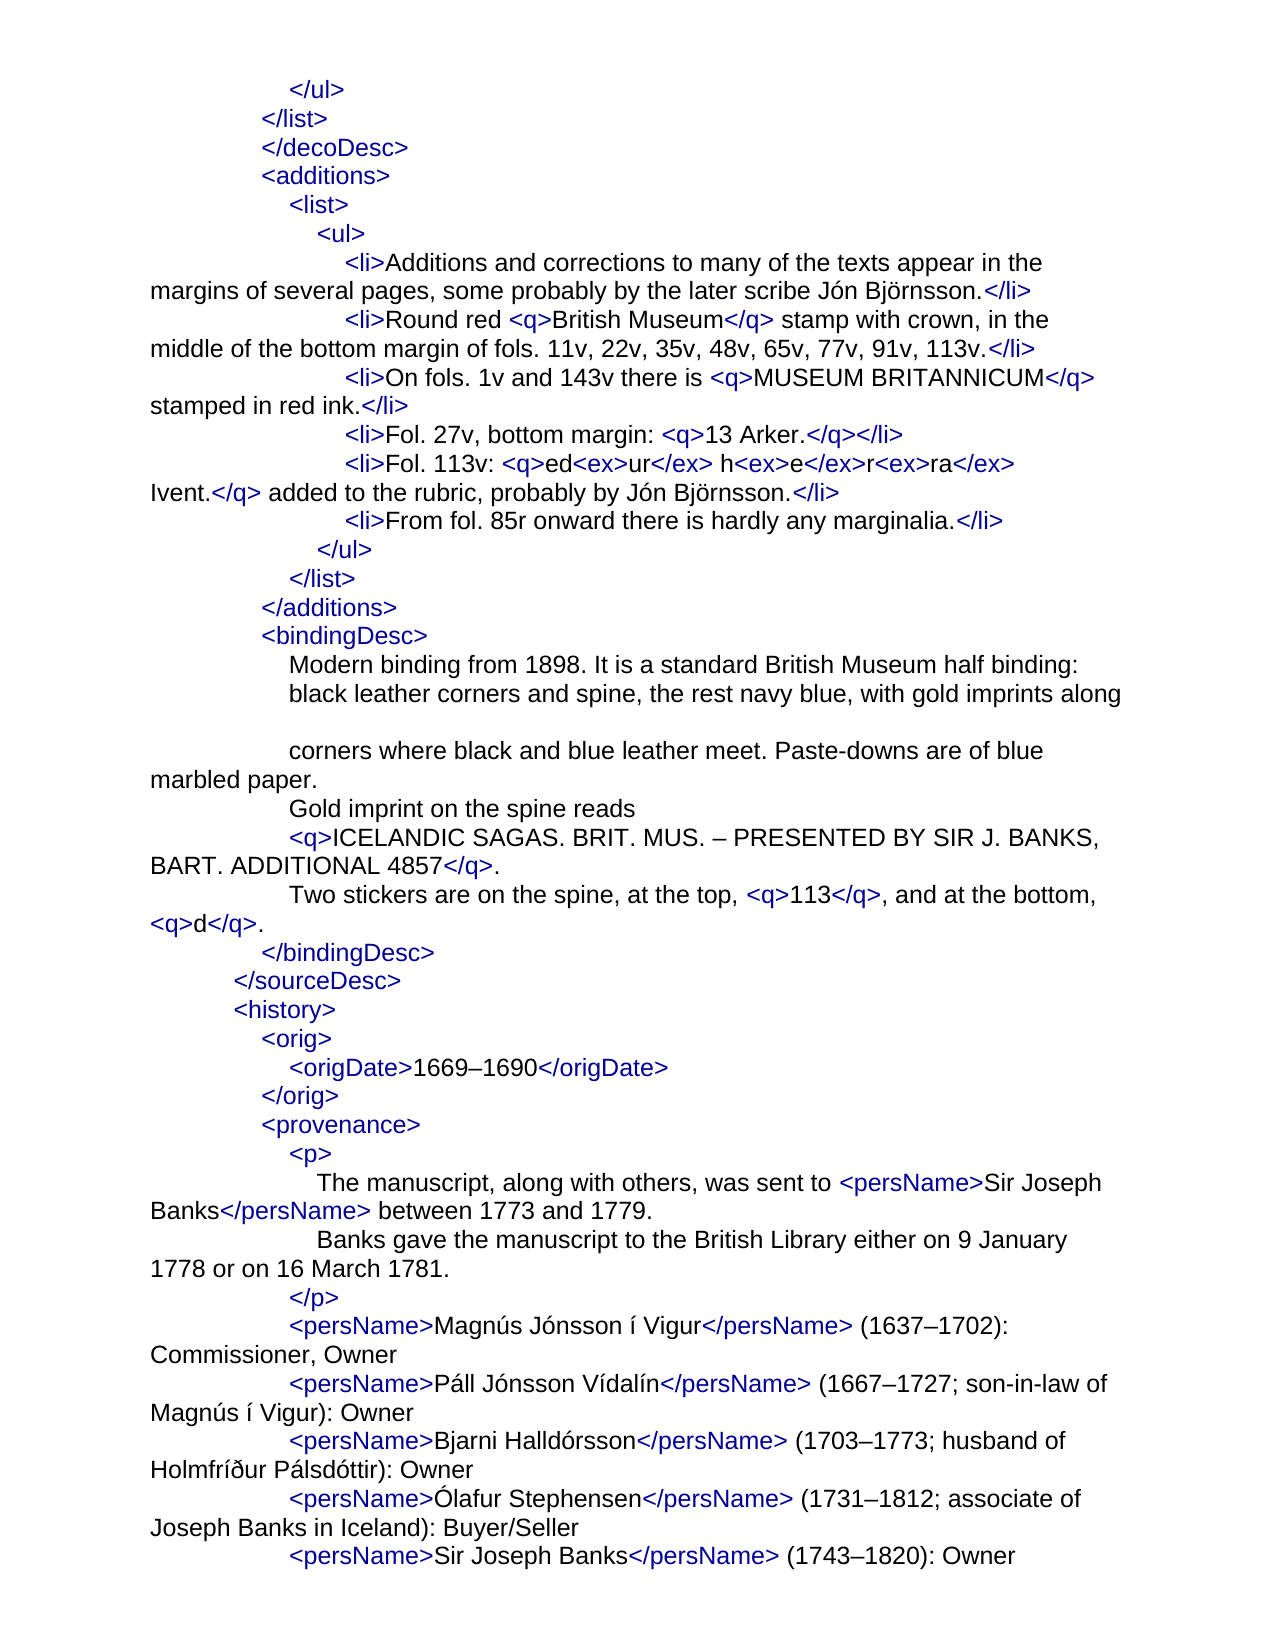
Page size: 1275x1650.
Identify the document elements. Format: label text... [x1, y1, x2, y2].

text </ul> </list> </decoDesc> <additions> <list> <ul> <li>Additions and corrections to many of the texts appear in the margins of several pages, some probably by the later scribe Jón Björnsson.</li> <li>Round red <q>British Museum</q> stamp with crown, in the middle of the bottom margin of fols. 11v, 22v, 35v, 48v, 65v, 77v, 91v, 113v.</li> <li>On fols. 1v and 143v there is <q>MUSEUM BRITANNICUM</q> stamped in red ink.</li> <li>Fol. 27v, bottom margin: <q>13 Arker.</q></li> <li>Fol. 113v: <q>ed<ex>ur</ex> h<ex>e</ex>r<ex>ra</ex> Ivent.</q> added to the rubric, probably by Jón Björnsson.</li> <li>From fol. 85r onward there is hardly any marginalia.</li> </ul> </list> </additions> <bindingDesc> Modern binding from 1898. It is a standard British Museum half binding: black leather corners and spine, the rest navy blue, with gold imprints along corners where black and blue leather meet. Paste-downs are of blue marbled paper. Gold imprint on the spine reads <q>ICELANDIC SAGAS. BRIT. MUS. – PRESENTED BY SIR J. BANKS, BART. ADDITIONAL 4857</q>. Two stickers are on the spine, at the top, <q>113</q>, and at the bottom, <q>d</q>. </bindingDesc> </sourceDesc> <history> <orig> <origDate>1669–1690</origDate> </orig> <provenance> <p> The manuscript, along with others, was sent to <persName>Sir Joseph Banks</persName> between 1773 and 1779. Banks gave the manuscript to the British Library either on 9 January 1778 or on 16 March 1781. </p> <persName>Magnús Jónsson í Vigur</persName> (1637–1702): Commissioner, Owner <persName>Páll Jónsson Vídalín</persName> (1667–1727; son-in-law of Magnús í Vigur): Owner <persName>Bjarni Halldórsson</persName> (1703–1773; husband of Holmfríður Pálsdóttir): Owner <persName>Ólafur Stephensen</persName> (1731–1812; associate of Joseph Banks in Iceland): Buyer/Seller <persName>Sir Joseph Banks</persName> (1743–1820): Owner [150, 75, 1125, 1570]
